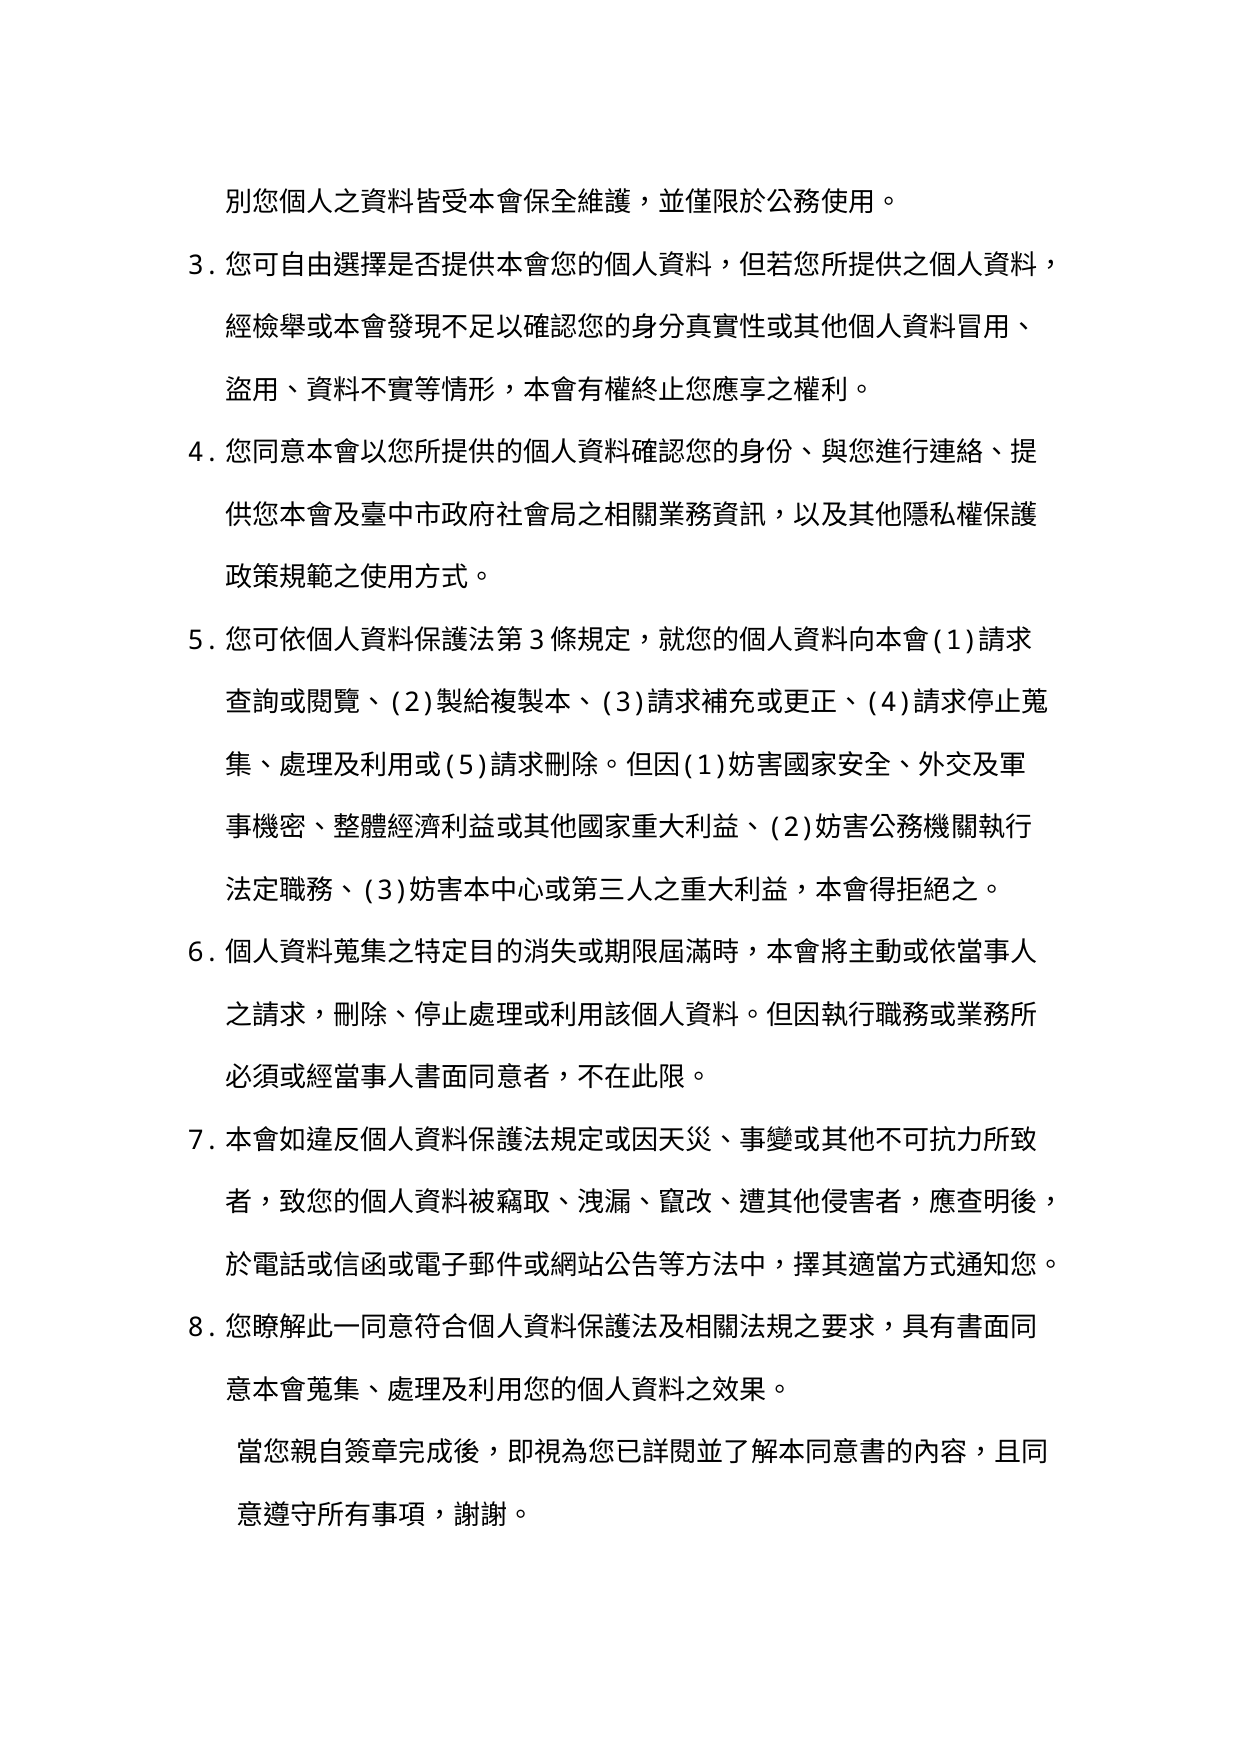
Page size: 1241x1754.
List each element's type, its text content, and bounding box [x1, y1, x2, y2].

list 本會如違反個人資料保護法規定或因天災、事變或其他不可抗力所致者，致您的個人資料被竊取、洩漏、竄改、遭其他侵害者，應查明後，於電話或信函或電子郵件或網站公告等方法中，擇其適當方式通知您。 [187, 1096, 1053, 1283]
list 個人資料蒐集之特定目的消失或期限屆滿時，本會將主動或依當事人之請求，刪除、停止處理或利用該個人資料。但因執行職務或業務所必須或經當事人書面同意者，不在此限。 [187, 908, 1053, 1096]
text 當您親自簽章完成後，即視為您已詳閱並了解本同意書的內容，且同 [187, 1408, 1053, 1471]
list 別您個人之資料皆受本會保全維護，並僅限於公務使用。 [187, 158, 1053, 221]
text 意遵守所有事項，謝謝。 [187, 1471, 1053, 1533]
list 您可自由選擇是否提供本會您的個人資料，但若您所提供之個人資料，經檢舉或本會發現不足以確認您的身分真實性或其他個人資料冒用、盜用、資料不實等情形，本會有權終止您應享之權利。 [187, 221, 1053, 408]
list 您瞭解此一同意符合個人資料保護法及相關法規之要求，具有書面同意本會蒐集、處理及利用您的個人資料之效果。 [187, 1283, 1053, 1408]
list 您同意本會以您所提供的個人資料確認您的身份、與您進行連絡、提供您本會及臺中市政府社會局之相關業務資訊，以及其他隱私權保護政策規範之使用方式。 [187, 408, 1053, 596]
list 您可依個人資料保護法第3條規定，就您的個人資料向本會(1)請求查詢或閱覽、(2)製給複製本、(3)請求補充或更正、(4)請求停止蒐集、處理及利用或(5)請求刪除。但因(1)妨害國家安全、外交及軍事機密、整體經濟利益或其他國家重大利益、(2)妨害公務機關執行法定職務、(3)妨害本中心或第三人之重大利益，本會得拒絕之。 [187, 596, 1053, 908]
